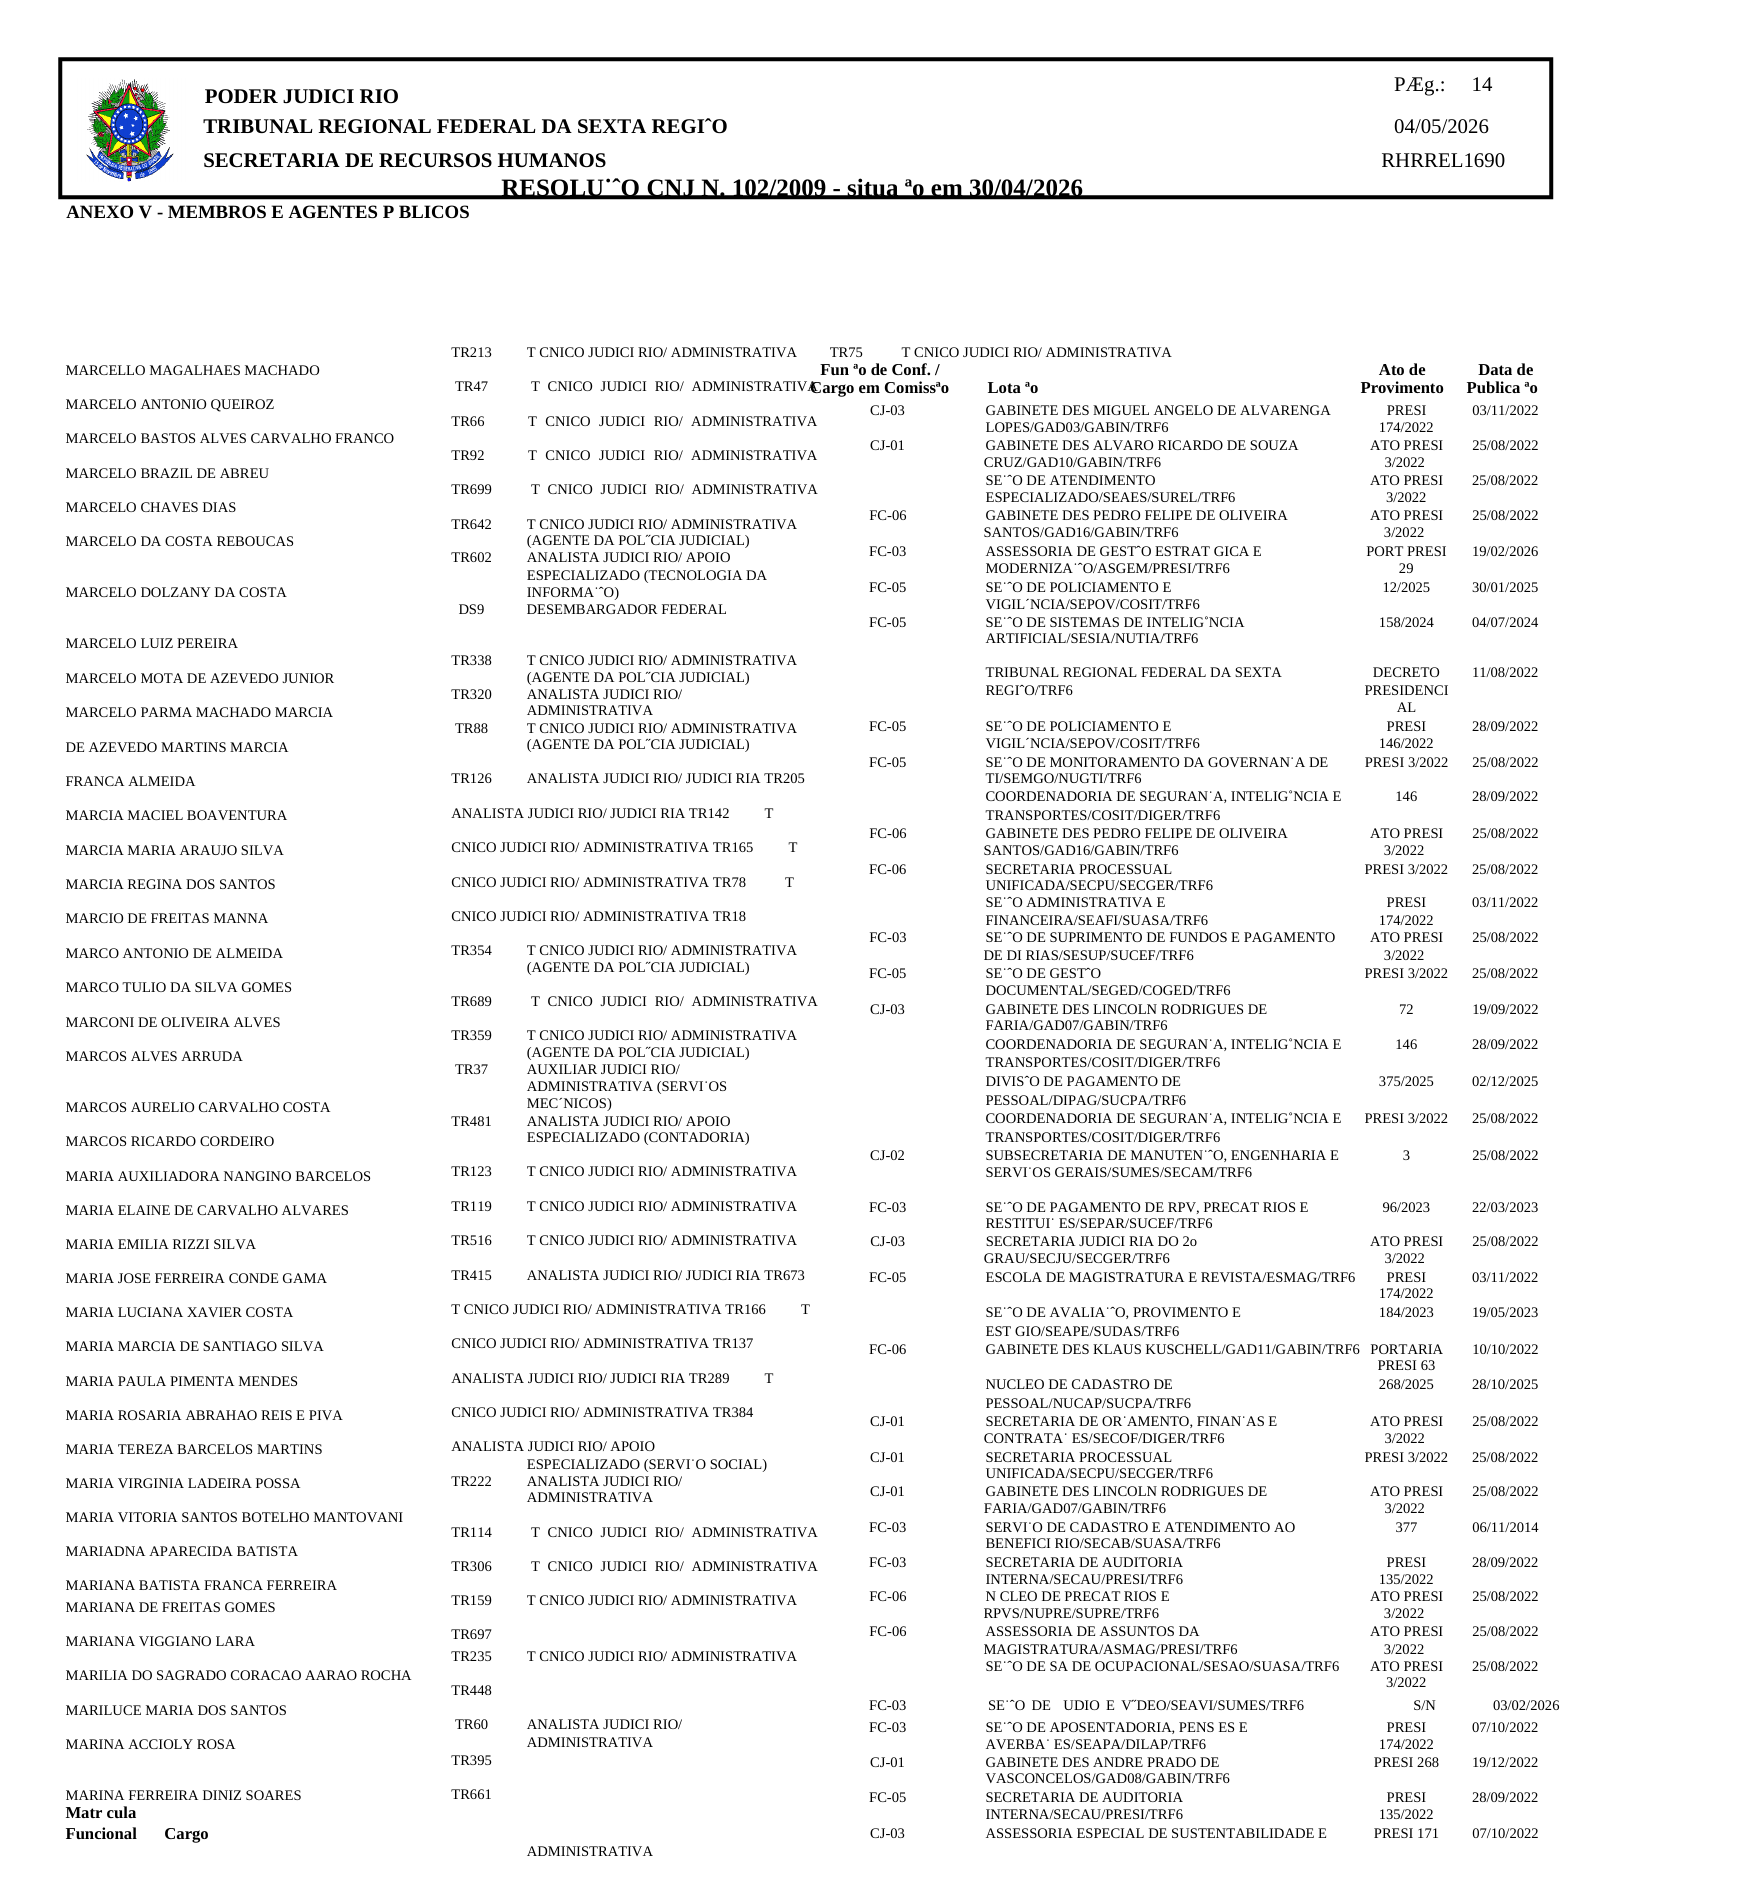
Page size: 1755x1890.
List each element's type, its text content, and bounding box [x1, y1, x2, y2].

text FC-06 N CLEO DE PRECAT RIOS E ATO PRESI 25/08/2022 RPVS/NUPRE/SUPRE/TRF6 3/2022 [869, 1587, 1538, 1622]
text INTERNA/SECAU/PRESI/TRF6 135/2022 [985, 1570, 1559, 1587]
text FC-03 SE˙ˆO DE SUPRIMENTO DE FUNDOS E PAGAMENTO ATO PRESI 25/08/2022 DE DI RIAS/SESUP/SUCEF/TRF6 3/2022 [869, 928, 1538, 963]
text LOPES/GAD03/GABIN/TRF6 174/2022 [985, 418, 1559, 436]
text FC-05 SE˙ˆO DE MONITORAMENTO DA GOVERNAN˙A DE PRESI 3/2022 25/08/2022 [869, 751, 1559, 770]
text MARINA ACCIOLY ROSA [65, 1736, 423, 1752]
text TI/SEMGO/NUGTI/TRF6 [985, 770, 1559, 786]
text FC-06 GABINETE DES PEDRO FELIPE DE OLIVEIRA ATO PRESI 25/08/2022 SANTOS/GAD16/GABIN/TRF6 3/2022 [869, 506, 1538, 541]
text FC-06 SECRETARIA PROCESSUAL PRESI 3/2022 25/08/2022 [869, 859, 1559, 877]
text CJ-03 GABINETE DES LINCOLN RODRIGUES DE 72 19/09/2022 [870, 999, 1559, 1017]
text DOCUMENTAL/SEGED/COGED/TRF6 [985, 982, 1559, 999]
text SE˙ˆO ADMINISTRATIVA E PRESI 03/11/2022 FINANCEIRA/SEAFI/SUASA/TRF6 174/2022 [985, 893, 1559, 928]
text FC-05 SE˙ˆO DE GESTˆO PRESI 3/2022 25/08/2022 [869, 963, 1559, 982]
text TR354 T CNICO JUDICI RIO/ ADMINISTRATIVA [451, 942, 804, 959]
text BENEFICI RIO/SECAB/SUASA/TRF6 [985, 1535, 1559, 1552]
text VIGIL´NCIA/SEPOV/COSIT/TRF6 [985, 596, 1559, 612]
text Funcional Cargo [65, 1823, 423, 1843]
text CJ-02 SUBSECRETARIA DE MANUTEN˙ˆO, ENGENHARIA E 3 25/08/2022 [870, 1145, 1559, 1164]
text MARINA FERREIRA DINIZ SOARES [65, 1787, 423, 1804]
text FC-06 GABINETE DES KLAUS KUSCHELL/GAD11/GABIN/TRF6 PORTARIA 10/10/2022 [869, 1339, 1559, 1358]
text UNIFICADA/SECPU/SECGER/TRF6 [985, 1465, 1559, 1482]
text ESPECIALIZADO (CONTADORIA) [527, 1129, 804, 1146]
text CJ-03 SECRETARIA JUDICI RIA DO 2o ATO PRESI 25/08/2022 GRAU/SECJU/SECGER/TRF6 3/2022 [870, 1232, 1538, 1267]
text MODERNIZA˙ˆO/ASGEM/PRESI/TRF6 29 [985, 560, 1559, 577]
text NUCLEO DE CADASTRO DE 268/2025 28/10/2025 PESSOAL/NUCAP/SUCPA/TRF6 [985, 1374, 1559, 1411]
text MARCOS RICARDO CORDEIRO [65, 1134, 423, 1150]
text MARCELO CHAVES DIAS [65, 499, 423, 515]
text FARIA/GAD07/GABIN/TRF6 [985, 1018, 1559, 1034]
text MARIA PAULA PIMENTA MENDES [65, 1373, 423, 1389]
text (AGENTE DA POL˝CIA JUDICIAL) [527, 737, 804, 753]
text MARILIA DO SAGRADO CORACAO AARAO ROCHA MARILUCE MARIA DOS SANTOS [65, 1649, 423, 1718]
text MARIA LUCIANA XAVIER COSTA [65, 1305, 423, 1321]
text FC-06 GABINETE DES PEDRO FELIPE DE OLIVEIRA ATO PRESI 25/08/2022 SANTOS/GAD16/GABIN/TRF6 3/2022 [869, 824, 1538, 859]
text FC-03 SE˙ˆO DE UDIO E V˝DEO/SEAVI/SUMES/TRF6 S/N 03/02/2026 FC-03 SE˙ˆO DE APOSENTADORIA, PENS ES E PRESI 07/10/2022 [869, 1691, 1559, 1735]
text MARCOS AURELIO CARVALHO COSTA [65, 1100, 423, 1116]
text TR235 T CNICO JUDICI RIO/ ADMINISTRATIVA [451, 1648, 804, 1664]
text CJ-01 SECRETARIA DE OR˙AMENTO, FINAN˙AS E ATO PRESI 25/08/2022 CONTRATA˙ ES/SECOF/DIGER/TRF6 3/2022 [870, 1412, 1538, 1447]
text MARIA ROSARIA ABRAHAO REIS E PIVA [65, 1407, 423, 1423]
text TR661 [451, 1787, 804, 1803]
text DIVISˆO DE PAGAMENTO DE 375/2025 02/12/2025 PESSOAL/DIPAG/SUCPA/TRF6 [985, 1071, 1559, 1108]
text FC-05 SE˙ˆO DE SISTEMAS DE INTELIG˚NCIA 158/2024 04/07/2024 [869, 612, 1559, 631]
text TR123 T CNICO JUDICI RIO/ ADMINISTRATIVA TR119 T CNICO JUDICI RIO/ ADMINISTRATIVA TR516 T CNICO JUDICI RIO/ ADMINISTRATIVA TR415 ANALISTA JUDICI RIO/ JUDICI RIA TR673 T CNICO JUDICI RIO/ ADMINISTRATIVA TR166 T CNICO JUDICI RIO/ ADMINISTRATIVA TR137 ANALISTA JUDICI RIO/ JUDICI RIA TR289 T CNICO JUDICI RIO/ ADMINISTRATIVA TR384 ANALISTA JUDICI RIO/ APOIO [451, 1146, 804, 1455]
text CJ-03 ASSESSORIA ESPECIAL DE SUSTENTABILIDADE E PRESI 171 07/10/2022 [870, 1823, 1559, 1841]
text MARIA MARCIA DE SANTIAGO SILVA [65, 1339, 423, 1355]
text MARCIA MACIEL BOAVENTURA MARCIA MARIA ARAUJO SILVA MARCIA REGINA DOS SANTOS MARCIO DE FREITAS MANNA [65, 789, 308, 927]
text 3/2022 [1386, 1675, 1559, 1691]
picture [54, 53, 1557, 202]
text UNIFICADA/SECPU/SECGER/TRF6 [985, 877, 1559, 893]
text COORDENADORIA DE SEGURAN˙A, INTELIG˚NCIA E 146 28/09/2022 TRANSPORTES/COSIT/DIGER/TRF6 [985, 1034, 1559, 1071]
text AL [1397, 699, 1559, 715]
text (AGENTE DA POL˝CIA JUDICIAL) [527, 959, 804, 975]
text MARIADNA APARECIDA BATISTA [65, 1543, 423, 1559]
text CJ-03 GABINETE DES MIGUEL ANGELO DE ALVARENGA PRESI 03/11/2022 [870, 400, 1559, 418]
text MARCELO BASTOS ALVES CARVALHO FRANCO MARCELO BRAZIL DE ABREU [65, 412, 415, 481]
text FC-05 ESCOLA DE MAGISTRATURA E REVISTA/ESMAG/TRF6 PRESI 03/11/2022 [869, 1267, 1559, 1285]
text MARIA VIRGINIA LADEIRA POSSA [65, 1475, 423, 1491]
text MARIA TEREZA BARCELOS MARTINS [65, 1441, 423, 1457]
text MARIA AUXILIADORA NANGINO BARCELOS MARIA ELAINE DE CARVALHO ALVARES [65, 1150, 392, 1219]
text CJ-01 GABINETE DES ANDRE PRADO DE PRESI 268 19/12/2022 [870, 1752, 1559, 1771]
text TR213 T CNICO JUDICI RIO/ ADMINISTRATIVA [451, 344, 804, 360]
text TR126 ANALISTA JUDICI RIO/ JUDICI RIA TR205 ANALISTA JUDICI RIO/ JUDICI RIA TR142 T CNICO JUDICI RIO/ ADMINISTRATIVA TR165 T CNICO JUDICI RIO/ ADMINISTRATIVA TR78 T CNICO JUDICI RIO/ ADMINISTRATIVA TR18 [451, 753, 804, 924]
text MARIA VITORIA SANTOS BOTELHO MANTOVANI [65, 1509, 423, 1525]
text TR697 [451, 1627, 804, 1643]
text MARCELLO MAGALHAES MACHADO MARCELO ANTONIO QUEIROZ [65, 344, 341, 412]
text MARIANA VIGGIANO LARA [65, 1633, 423, 1649]
text (AGENTE DA POL˝CIA JUDICIAL) [527, 532, 804, 549]
text ADMINISTRATIVA TR395 [451, 1733, 674, 1769]
text ADMINISTRATIVA [527, 703, 804, 719]
text PRESI 63 [1377, 1358, 1559, 1374]
text ADMINISTRATIVA (SERVI˙OS MEC´NICOS) [527, 1077, 748, 1112]
text Matr cula [65, 1804, 423, 1822]
text FC-03 SECRETARIA DE AUDITORIA PRESI 28/09/2022 [869, 1552, 1559, 1570]
text FC-03 SERVI˙O DE CADASTRO E ATENDIMENTO AO 377 06/11/2014 [869, 1517, 1559, 1535]
text FC-05 SE˙ˆO DE POLICIAMENTO E PRESI 28/09/2022 [869, 715, 1559, 734]
text SE˙ˆO DE SA DE OCUPACIONAL/SESAO/SUASA/TRF6 ATO PRESI 25/08/2022 [985, 1657, 1559, 1675]
text ESPECIALIZADO (SERVI˙O SOCIAL) TR222 ANALISTA JUDICI RIO/ [451, 1455, 788, 1489]
text MARIA JOSE FERREIRA CONDE GAMA [65, 1271, 423, 1287]
text FC-06 ASSESSORIA DE ASSUNTOS DA ATO PRESI 25/08/2022 MAGISTRATURA/ASMAG/PRESI/TRF6 3/2022 [869, 1622, 1538, 1657]
text TR37 AUXILIAR JUDICI RIO/ [455, 1061, 804, 1077]
text FC-03 SE˙ˆO DE PAGAMENTO DE RPV, PRECAT RIOS E 96/2023 22/03/2023 [869, 1197, 1559, 1215]
text RESTITUI˙ ES/SEPAR/SUCEF/TRF6 [985, 1216, 1559, 1232]
text VASCONCELOS/GAD08/GABIN/TRF6 [985, 1771, 1559, 1787]
text FC-05 SE˙ˆO DE POLICIAMENTO E 12/2025 30/01/2025 [869, 577, 1559, 596]
text TR60 ANALISTA JUDICI RIO/ [455, 1716, 804, 1733]
text CJ-01 SECRETARIA PROCESSUAL PRESI 3/2022 25/08/2022 [870, 1447, 1559, 1465]
text TR114 T CNICO JUDICI RIO/ ADMINISTRATIVA TR306 T CNICO JUDICI RIO/ ADMINISTRATIVA TR159 T CNICO JUDICI RIO/ ADMINISTRATIVA [451, 1506, 804, 1609]
text TR88 T CNICO JUDICI RIO/ ADMINISTRATIVA [455, 720, 804, 736]
text TR602 ANALISTA JUDICI RIO/ APOIO [451, 549, 804, 566]
text MARCELO DOLZANY DA COSTA [65, 584, 423, 601]
text Fun ªo de Conf. / Ato de Data de Cargo em Comissªo Lota ªo Provimento Publica ªo [810, 361, 1558, 397]
text SERVI˙OS GERAIS/SUMES/SECAM/TRF6 [985, 1164, 1559, 1180]
text ESPECIALIZADO (TECNOLOGIA DA INFORMA˙ˆO) [527, 566, 788, 600]
text MARCELO LUIZ PEREIRA [65, 636, 423, 652]
text FC-03 ASSESSORIA DE GESTˆO ESTRAT GICA E PORT PRESI 19/02/2026 [869, 541, 1559, 560]
text SE˙ˆO DE AVALIA˙ˆO, PROVIMENTO E 184/2023 19/05/2023 EST GIO/SEAPE/SUDAS/TRF6 [985, 1302, 1559, 1339]
text (AGENTE DA POL˝CIA JUDICIAL) [527, 669, 804, 685]
text MARIA EMILIA RIZZI SILVA [65, 1237, 423, 1253]
text AVERBA˙ ES/SEAPA/DILAP/TRF6 174/2022 [985, 1735, 1559, 1752]
text TRIBUNAL REGIONAL FEDERAL DA SEXTA DECRETO 11/08/2022 REGIˆO/TRF6 PRESIDENCI [985, 663, 1559, 699]
text TR320 ANALISTA JUDICI RIO/ [451, 686, 804, 703]
text TR689 T CNICO JUDICI RIO/ ADMINISTRATIVA TR359 T CNICO JUDICI RIO/ ADMINISTRATIVA [451, 975, 804, 1044]
text TR47 T CNICO JUDICI RIO/ ADMINISTRATIVA TR66 T CNICO JUDICI RIO/ ADMINISTRATIVA TR92 T CNICO JUDICI RIO/ ADMINISTRATIVA TR699 T CNICO JUDICI RIO/ ADMINISTRATIVA TR642 T CNICO JUDICI RIO/ ADMINISTRATIVA [451, 360, 804, 532]
text DS9 DESEMBARGADOR FEDERAL [458, 601, 804, 618]
text MARCO ANTONIO DE ALMEIDA MARCO TULIO DA SILVA GOMES MARCONI DE OLIVEIRA ALVES MARCOS ALVES ARRUDA [65, 927, 313, 1064]
text ADMINISTRATIVA [527, 1489, 804, 1506]
text TR481 ANALISTA JUDICI RIO/ APOIO [451, 1113, 804, 1129]
text SE˙ˆO DE ATENDIMENTO ATO PRESI 25/08/2022 ESPECIALIZADO/SEAES/SUREL/TRF6 3/2022 [985, 471, 1559, 506]
text TR75 T CNICO JUDICI RIO/ ADMINISTRATIVA [829, 344, 1559, 361]
text INTERNA/SECAU/PRESI/TRF6 135/2022 [985, 1806, 1559, 1823]
text CJ-01 GABINETE DES LINCOLN RODRIGUES DE ATO PRESI 25/08/2022 FARIA/GAD07/GABIN/TRF6 3/2022 [870, 1482, 1538, 1517]
text CJ-01 GABINETE DES ALVARO RICARDO DE SOUZA ATO PRESI 25/08/2022 CRUZ/GAD10/GABIN/TRF6 3/2022 [870, 436, 1538, 471]
text TR448 [451, 1682, 804, 1699]
text TR338 T CNICO JUDICI RIO/ ADMINISTRATIVA [451, 652, 804, 669]
text FC-05 SECRETARIA DE AUDITORIA PRESI 28/09/2022 [869, 1787, 1559, 1806]
text COORDENADORIA DE SEGURAN˙A, INTELIG˚NCIA E PRESI 3/2022 25/08/2022 TRANSPORTES/COSIT/DIGER/TRF6 [985, 1108, 1559, 1145]
text (AGENTE DA POL˝CIA JUDICIAL) [527, 1044, 804, 1060]
text ARTIFICIAL/SESIA/NUTIA/TRF6 [985, 631, 1559, 647]
text VIGIL´NCIA/SEPOV/COSIT/TRF6 146/2022 [985, 734, 1559, 751]
text MARCELO MOTA DE AZEVEDO JUNIOR MARCELO PARMA MACHADO MARCIA DE AZEVEDO MARTINS MARCIA FRANCA ALMEIDA [65, 652, 338, 789]
text MARIANA BATISTA FRANCA FERREIRA MARIANA DE FREITAS GOMES [65, 1571, 358, 1615]
text COORDENADORIA DE SEGURAN˙A, INTELIG˚NCIA E 146 28/09/2022 TRANSPORTES/COSIT/DIGER/TRF6 [985, 786, 1559, 823]
text MARCELO DA COSTA REBOUCAS [65, 533, 423, 549]
text 174/2022 [1378, 1285, 1559, 1302]
